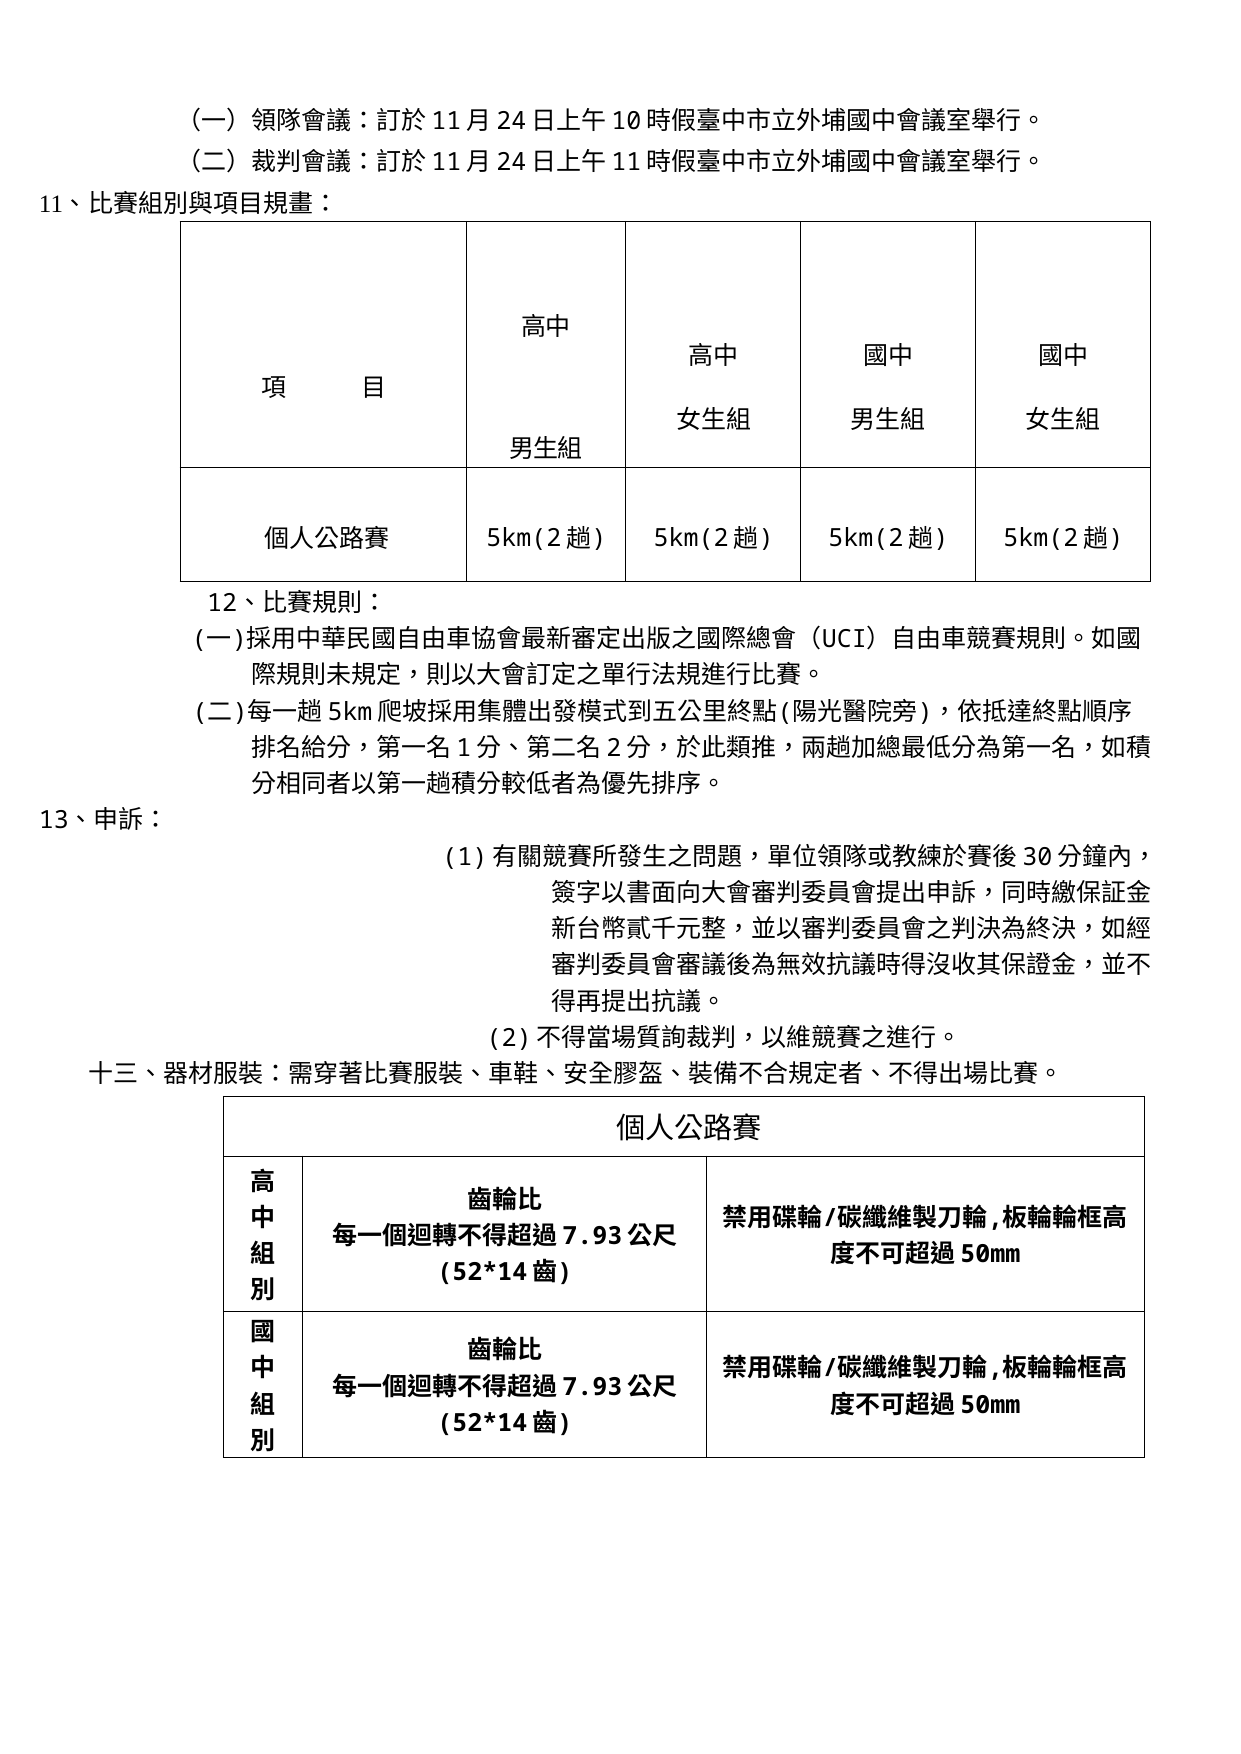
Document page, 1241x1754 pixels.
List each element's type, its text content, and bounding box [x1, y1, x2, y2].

table_cell 5km(2趟) [626, 468, 800, 581]
table_cell 齒輪比 每一個迴轉不得超過7.93公尺(52*14齒) [303, 1312, 706, 1457]
list 有關競賽所發生之問題，單位領隊或教練於賽後30分鐘內，簽字以書面向大會審判委員會提出申訴，同時繳保証金新台幣貳千元整，並以審判委員會之判決為終決，如經審判委員會審議後為無效抗議時得沒收其保證金，並不得再提出抗議。 [442, 836, 1163, 1017]
table_cell 5km(2趟) [801, 468, 975, 581]
table_cell 禁用碟輪/碳纖維製刀輪,板輪輪框高度不可超過50mm [707, 1312, 1144, 1457]
table_cell 國 中 組 別 [224, 1312, 302, 1457]
table_header 國中 男生組 [801, 222, 975, 467]
table_cell 5km(2趟) [467, 468, 625, 581]
table_header 國中 女生組 [976, 222, 1150, 467]
list 申訴： [39, 800, 1152, 836]
table_cell 5km(2趟) [976, 468, 1150, 581]
table_cell 高 中 組 別 [224, 1157, 302, 1311]
table_cell 齒輪比 每一個迴轉不得超過7.93公尺(52*14齒) [303, 1157, 706, 1311]
list 比賽規則： [207, 582, 1152, 618]
text (一)採用中華民國自由車協會最新審定出版之國際總會（UCI）自由車競賽規則。如國際規則未規定，則以大會訂定之單行法規進行比賽。 [192, 618, 1152, 691]
text 十三、器材服裝：需穿著比賽服裝、車鞋、安全膠盔、裝備不合規定者、不得出場比賽。 [89, 1053, 1152, 1090]
text （二）裁判會議：訂於11月24日上午11時假臺中市立外埔國中會議室舉行。 [89, 137, 1152, 179]
list 比賽組別與項目規畫： [39, 179, 1152, 221]
table_cell 個人公路賽 [181, 468, 466, 581]
table_header 高中 男生組 [467, 222, 625, 467]
table_header 個人公路賽 [224, 1097, 1144, 1156]
table_cell 禁用碟輪/碳纖維製刀輪,板輪輪框高度不可超過50mm [707, 1157, 1144, 1311]
table_header 高中 女生組 [626, 222, 800, 467]
list 不得當場質詢裁判，以維競賽之進行。 [486, 1017, 1163, 1053]
text （一）領隊會議：訂於11月24日上午10時假臺中市立外埔國中會議室舉行。 [89, 96, 1152, 137]
text (二)每一趟5km爬坡採用集體出發模式到五公里終點(陽光醫院旁)，依抵達終點順序排名給分，第一名1分、第二名2分，於此類推，兩趟加總最低分為第一名，如積分相同者以第一趟積分較低者為優先排序。 [192, 691, 1152, 800]
table_header 項 目 [181, 222, 466, 467]
